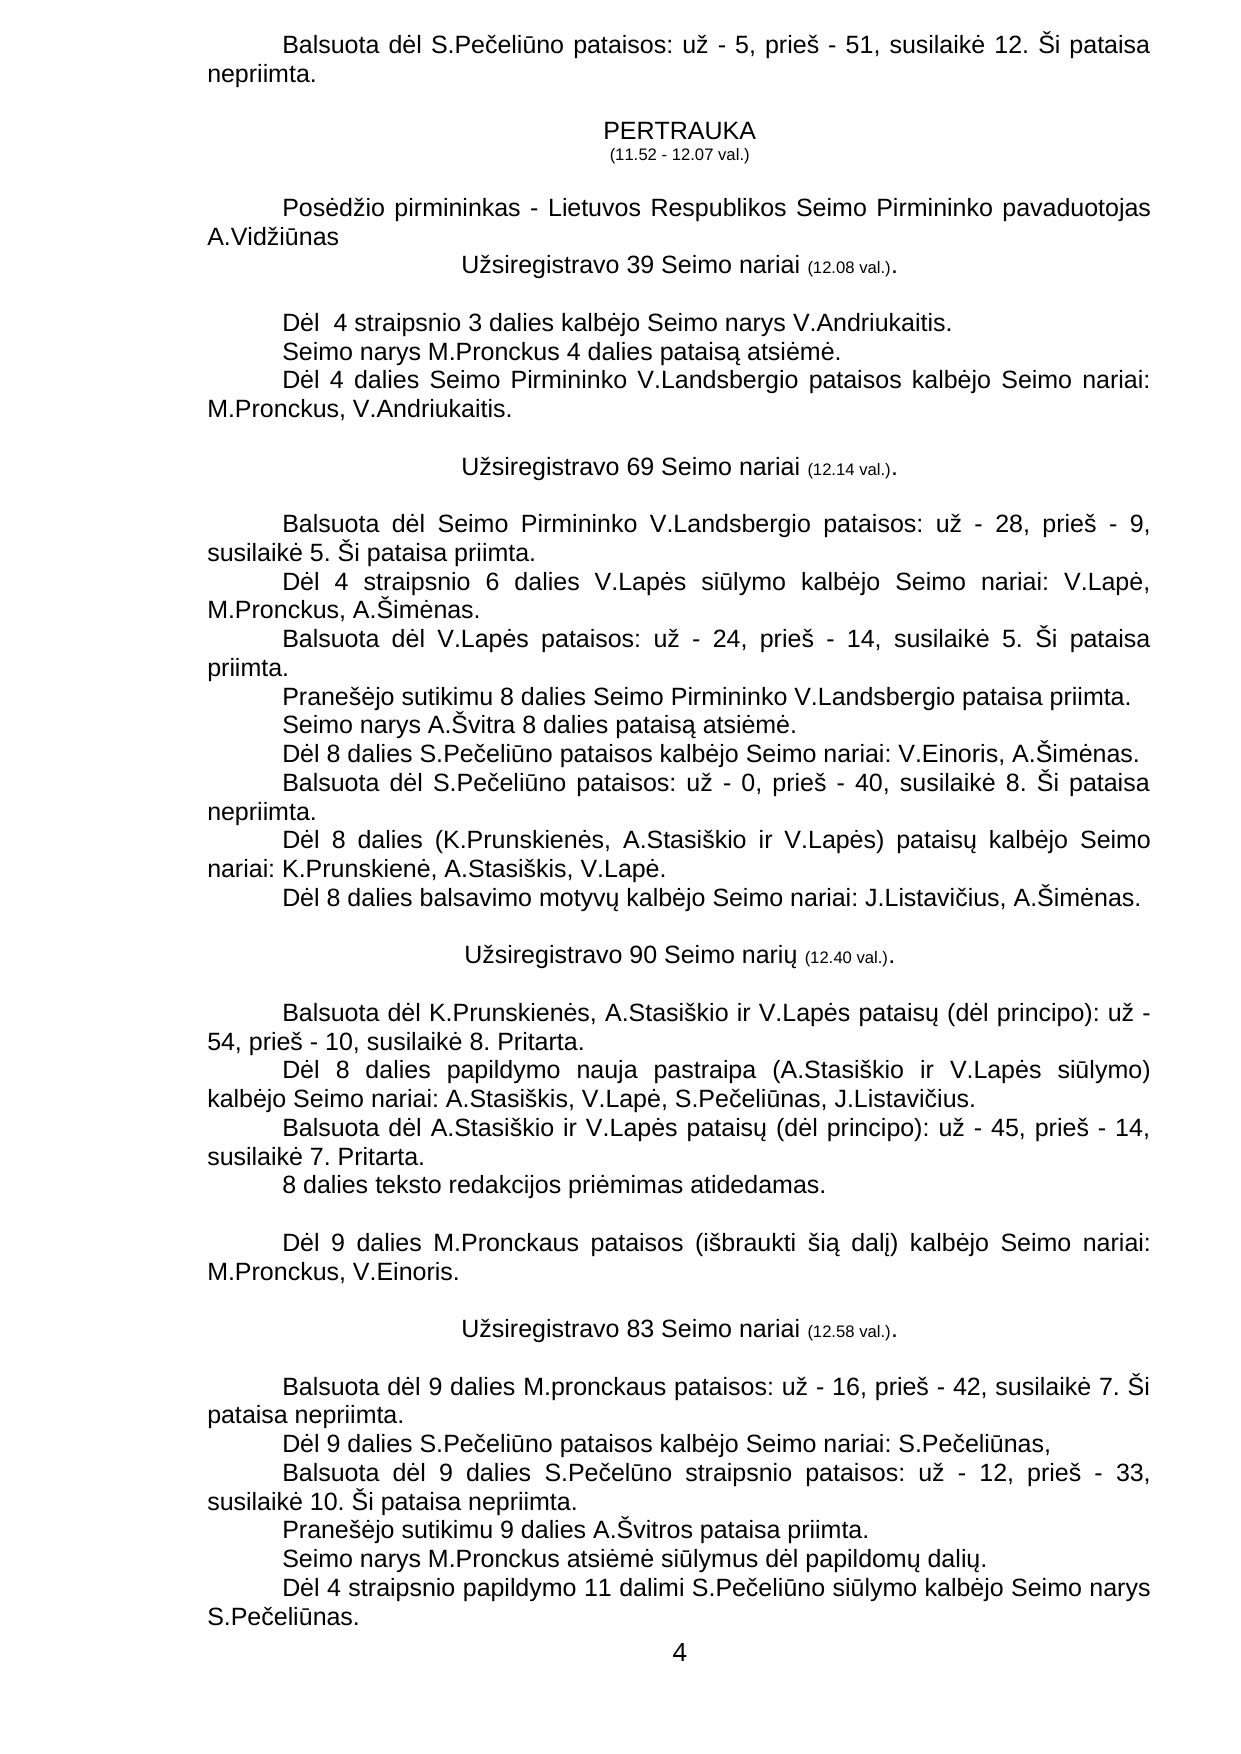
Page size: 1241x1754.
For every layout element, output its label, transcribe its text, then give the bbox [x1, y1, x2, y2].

text Užsiregistravo 90 Seimo narių (12.40 val.). [207, 940, 1152, 969]
text Dėl 8 dalies (K.Prunskienės, A.Stasiškio ir V.Lapės) pataisų kalbėjo Seimo nariai: K.Prunskienė, A.Stasiškis, V.Lapė. [207, 825, 1152, 883]
text Dėl 9 dalies M.Pronckaus pataisos (išbraukti šią dalį) kalbėjo Seimo nariai: M.Pronckus, V.Einoris. [207, 1228, 1152, 1285]
text Pranešėjo sutikimu 8 dalies Seimo Pirmininko V.Landsbergio pataisa priimta. [207, 682, 1152, 710]
text Balsuota dėl Seimo Pirmininko V.Landsbergio pataisos: už - 28, prieš - 9, susilaikė 5. Ši pataisa priimta. [207, 509, 1152, 567]
text Dėl 8 dalies papildymo nauja pastraipa (A.Stasiškio ir V.Lapės siūlymo) kalbėjo Seimo nariai: A.Stasiškis, V.Lapė, S.Pečeliūnas, J.Listavičius. [207, 1055, 1152, 1113]
text Pranešėjo sutikimu 9 dalies A.Švitros pataisa priimta. [207, 1515, 1152, 1544]
text Seimo narys M.Pronckus 4 dalies pataisą atsiėmė. [207, 337, 1152, 365]
text Dėl 4 straipsnio 6 dalies V.Lapės siūlymo kalbėjo Seimo nariai: V.Lapė, M.Pronckus, A.Šimėnas. [207, 567, 1152, 624]
text Balsuota dėl V.Lapės pataisos: už - 24, prieš - 14, susilaikė 5. Ši pataisa priimta. [207, 624, 1152, 682]
text Dėl 9 dalies S.Pečeliūno pataisos kalbėjo Seimo nariai: S.Pečeliūnas, [207, 1429, 1152, 1458]
text Užsiregistravo 83 Seimo nariai (12.58 val.). [207, 1314, 1152, 1343]
text Balsuota dėl S.Pečeliūno pataisos: už - 0, prieš - 40, susilaikė 8. Ši pataisa nepriimta. [207, 768, 1152, 825]
text Balsuota dėl A.Stasiškio ir V.Lapės pataisų (dėl principo): už - 45, prieš - 14, susilaikė 7. Pritarta. [207, 1113, 1152, 1170]
text Balsuota dėl 9 dalies S.Pečelūno straipsnio pataisos: už - 12, prieš - 33, susilaikė 10. Ši pataisa nepriimta. [207, 1458, 1152, 1515]
text Dėl 8 dalies S.Pečeliūno pataisos kalbėjo Seimo nariai: V.Einoris, A.Šimėnas. [207, 739, 1152, 768]
text Posėdžio pirmininkas - Lietuvos Respublikos Seimo Pirmininko pavaduotojas A.Vidžiūnas [207, 193, 1152, 250]
text Balsuota dėl S.Pečeliūno pataisos: už - 5, prieš - 51, susilaikė 12. Ši pataisa nepriimta. [207, 30, 1152, 87]
text Dėl 4 straipsnio papildymo 11 dalimi S.Pečeliūno siūlymo kalbėjo Seimo narys S.Pečeliūnas. [207, 1573, 1152, 1630]
text Seimo narys A.Švitra 8 dalies pataisą atsiėmė. [207, 710, 1152, 739]
text Dėl 4 straipsnio 3 dalies kalbėjo Seimo narys V.Andriukaitis. [207, 308, 1152, 337]
text Dėl 4 dalies Seimo Pirmininko V.Landsbergio pataisos kalbėjo Seimo nariai: M.Pronckus, V.Andriukaitis. [207, 365, 1152, 423]
text Balsuota dėl 9 dalies M.pronckaus pataisos: už - 16, prieš - 42, susilaikė 7. Ši pataisa nepriimta. [207, 1372, 1152, 1429]
text Užsiregistravo 39 Seimo nariai (12.08 val.). [207, 250, 1152, 279]
text 8 dalies teksto redakcijos priėmimas atidedamas. [207, 1170, 1152, 1199]
text Balsuota dėl K.Prunskienės, A.Stasiškio ir V.Lapės pataisų (dėl principo): už - 54, prieš - 10, susilaikė 8. Pritarta. [207, 998, 1152, 1055]
text Seimo narys M.Pronckus atsiėmė siūlymus dėl papildomų dalių. [207, 1544, 1152, 1573]
text Užsiregistravo 69 Seimo nariai (12.14 val.). [207, 452, 1152, 480]
text (11.52 - 12.07 val.) [207, 145, 1152, 164]
text PERTRAUKA [207, 116, 1152, 145]
text Dėl 8 dalies balsavimo motyvų kalbėjo Seimo nariai: J.Listavičius, A.Šimėnas. [207, 883, 1152, 912]
